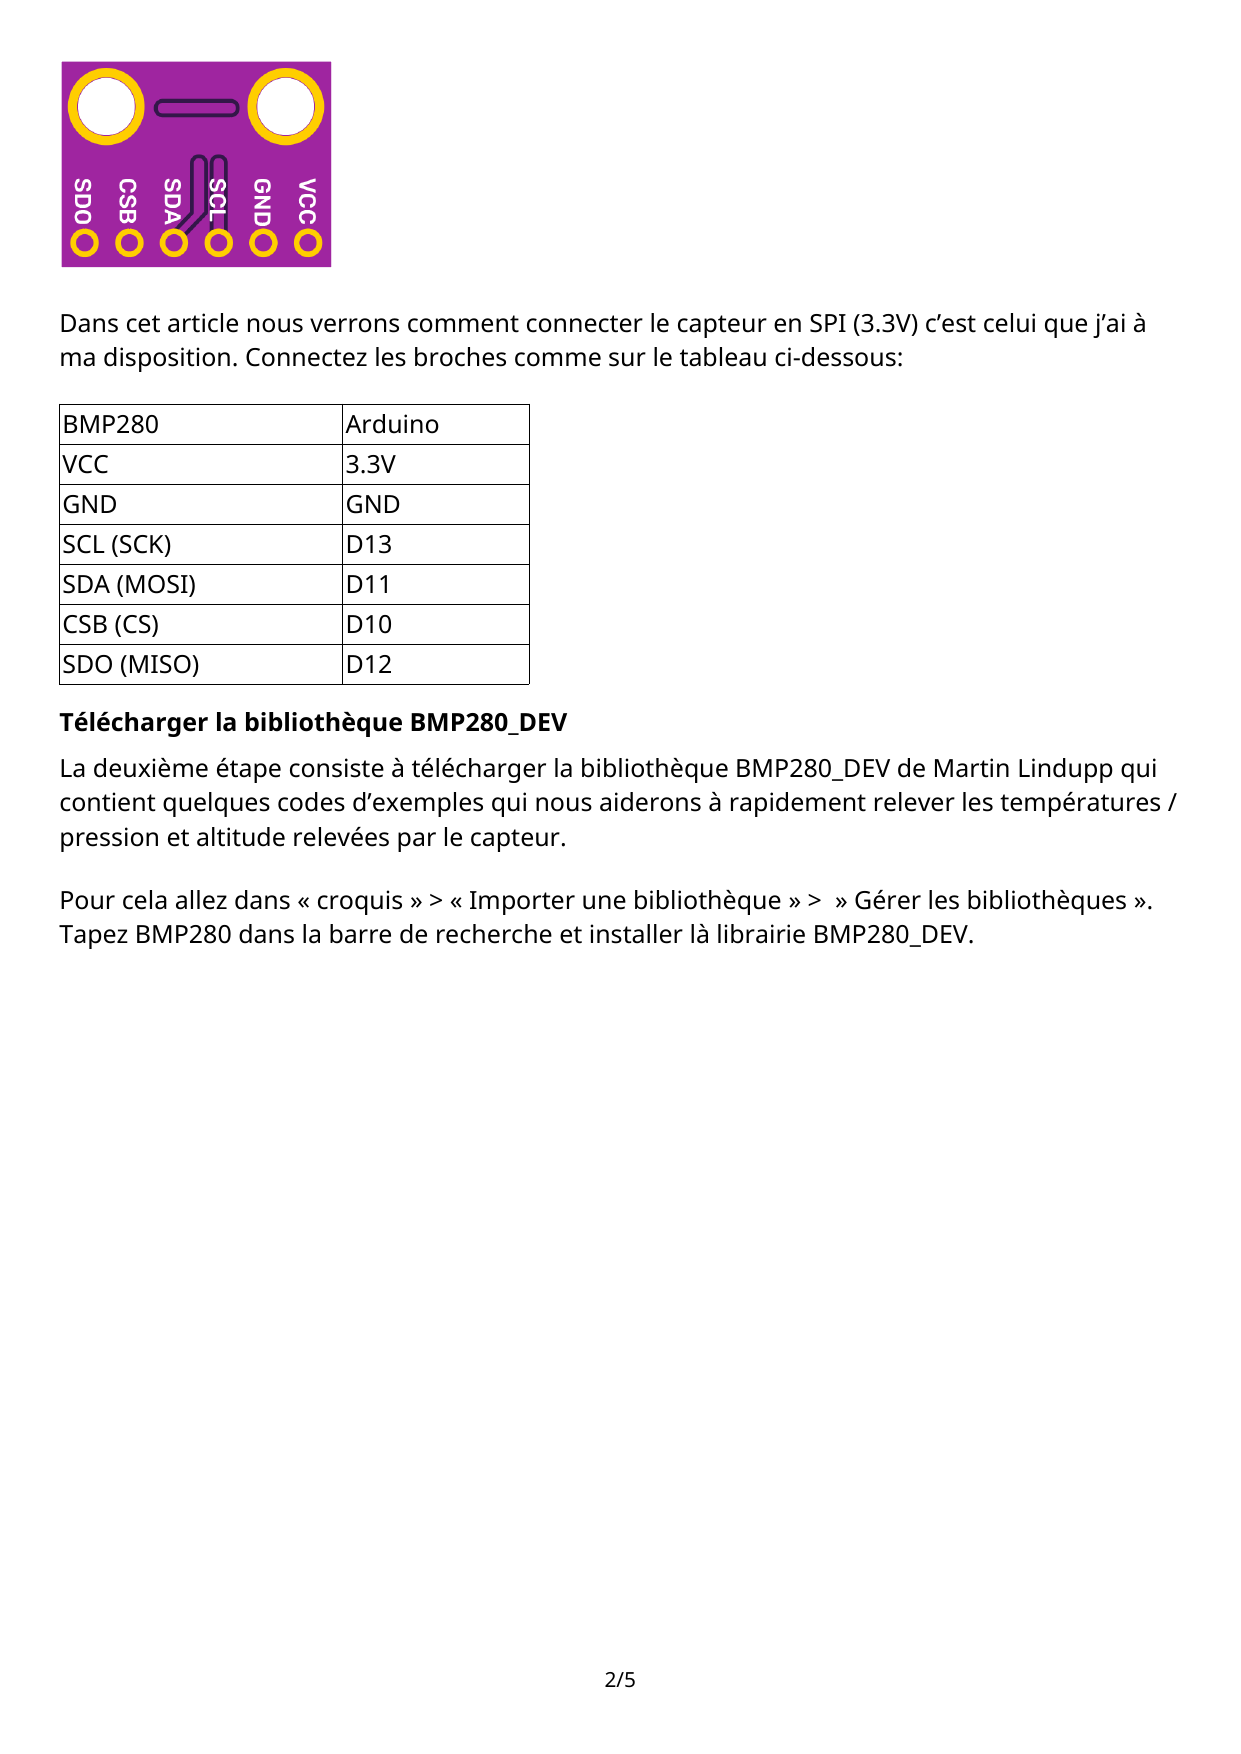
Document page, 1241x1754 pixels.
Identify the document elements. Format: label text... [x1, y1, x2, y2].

table_cell SDO (MISO) [60, 645, 342, 683]
table_cell D12 [343, 645, 529, 683]
table_cell VCC [60, 445, 342, 483]
subtitle Télécharger la bibliothèque BMP280_DEV [59, 704, 1181, 738]
table_cell SDA (MOSI) [60, 565, 342, 603]
picture [59, 59, 333, 270]
text Pour cela allez dans « croquis » > « Importer une bibliothèque » > » Gérer les bibliothèques ». Tapez BMP280 dans la barre de recherche et installer là librairie BMP280_DEV. [59, 883, 1181, 951]
text [59, 59, 1181, 276]
table_cell CSB (CS) [60, 605, 342, 643]
table_cell D13 [343, 525, 529, 563]
table_cell D10 [343, 605, 529, 643]
table_cell GND [343, 485, 529, 523]
table_cell SCL (SCK) [60, 525, 342, 563]
table_cell D11 [343, 565, 529, 603]
table_cell GND [60, 485, 342, 523]
table_cell 3.3V [343, 445, 529, 483]
text La deuxième étape consiste à télécharger la bibliothèque BMP280_DEV de Martin Lindupp qui contient quelques codes d’exemples qui nous aiderons à rapidement relever les températures / pression et altitude relevées par le capteur. [59, 751, 1181, 853]
text Dans cet article nous verrons comment connecter le capteur en SPI (3.3V) c’est celui que j’ai à ma disposition. Connectez les broches comme sur le tableau ci-dessous: [59, 306, 1181, 374]
table_header Arduino [343, 405, 529, 443]
table_header BMP280 [60, 405, 342, 443]
